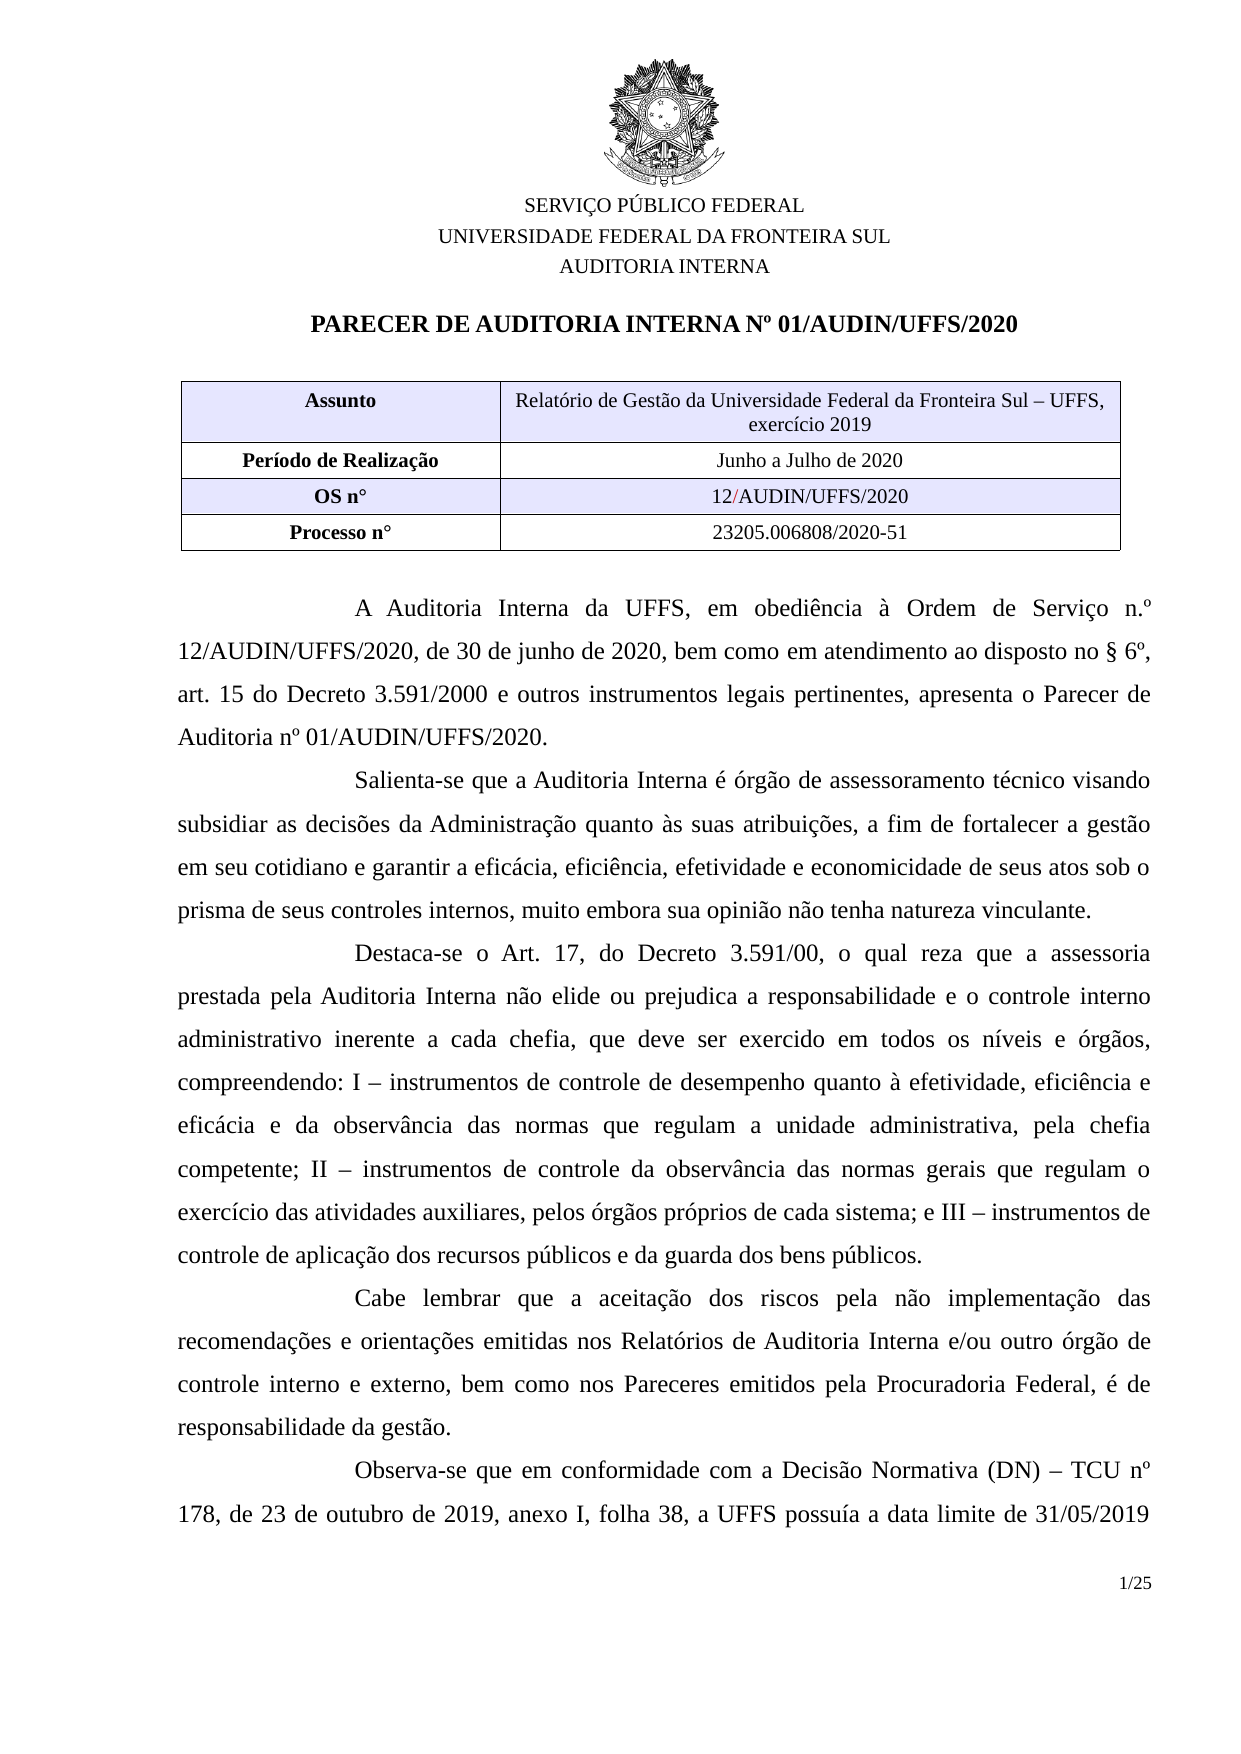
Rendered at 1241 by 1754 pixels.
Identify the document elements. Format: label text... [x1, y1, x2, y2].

text Cabe lembrar que a aceitação dos riscos pela não implementação das recomendações e orientações emitidas nos Relatórios de Auditoria Interna e/ou outro órgão de controle interno e externo, bem como nos Pareceres emitidos pela Procuradoria Federal, é de responsabilidade da gestão. [177, 1283, 1152, 1441]
table_cell 23205.006808/2020-51 [501, 515, 1120, 549]
table_header Assunto [182, 382, 500, 441]
table_cell Processo n° [182, 515, 500, 549]
table_cell Período de Realização [182, 443, 500, 477]
text Destaca-se o Art. 17, do Decreto 3.591/00, o qual reza que a assessoria prestada pela Auditoria Interna não elide ou prejudica a responsabilidade e o controle interno administrativo inerente a cada chefia, que deve ser exercido em todos os níveis e órgãos, compreendendo: I – instrumentos de controle de desempenho quanto à efetividade, eficiência e eficácia e da observância das normas que regulam a unidade administrativa, pela chefia competente; II – instrumentos de controle da observância das normas gerais que regulam o exercício das atividades auxiliares, pelos órgãos próprios de cada sistema; e III – instrumentos de controle de aplicação dos recursos públicos e da guarda dos bens públicos. [177, 938, 1152, 1269]
table_cell 12/AUDIN/UFFS/2020 [501, 479, 1120, 513]
text A Auditoria Interna da UFFS, em obediência à Ordem de Serviço n.º 12/AUDIN/UFFS/2020, de 30 de junho de 2020, bem como em atendimento ao disposto no § 6º, art. 15 do Decreto 3.591/2000 e outros instrumentos legais pertinentes, apresenta o Parecer de Auditoria nº 01/AUDIN/UFFS/2020. [177, 593, 1152, 751]
text Observa-se que em conformidade com a Decisão Normativa (DN) – TCU nº 178, de 23 de outubro de 2019, anexo I, folha 38, a UFFS possuía a data limite de 31/05/2019 [177, 1456, 1152, 1527]
table_header Relatório de Gestão da Universidade Federal da Fronteira Sul – UFFS, exercício 2019 [501, 382, 1120, 441]
table_cell Junho a Julho de 2020 [501, 443, 1120, 477]
text Salienta-se que a Auditoria Interna é órgão de assessoramento técnico visando subsidiar as decisões da Administração quanto às suas atribuições, a fim de fortalecer a gestão em seu cotidiano e garantir a eficácia, eficiência, efetividade e economicidade de seus atos sob o prisma de seus controles internos, muito embora sua opinião não tenha natureza vinculante. [177, 766, 1152, 924]
text PARECER DE AUDITORIA INTERNA Nº 01/AUDIN/UFFS/2020 [177, 309, 1152, 338]
table_cell OS n° [182, 479, 500, 513]
